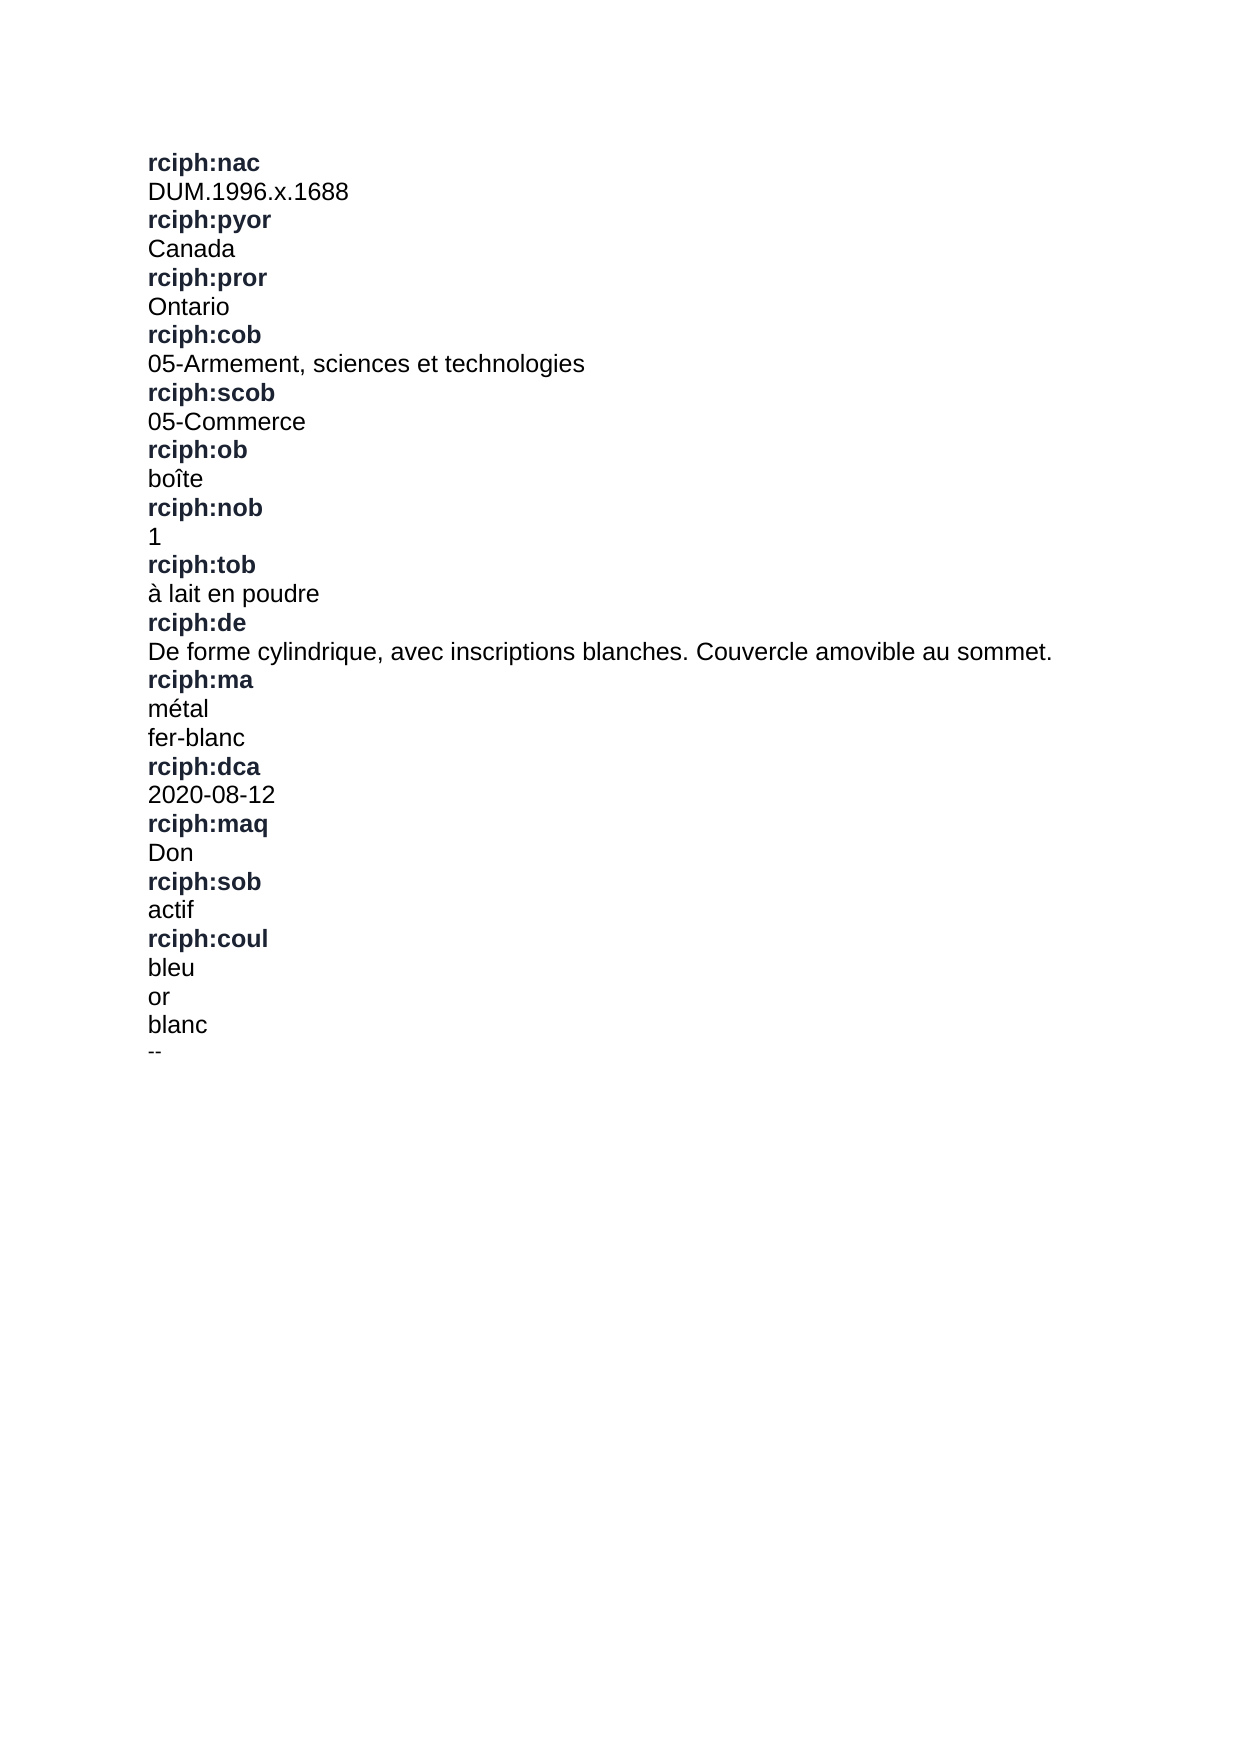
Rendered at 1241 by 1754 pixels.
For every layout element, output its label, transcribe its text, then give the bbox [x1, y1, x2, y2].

text blanc [148, 1010, 1092, 1039]
text rciph:tob [148, 550, 1092, 579]
text De forme cylindrique, avec inscriptions blanches. Couvercle amovible au sommet. [148, 636, 1092, 665]
text boîte [148, 464, 1092, 493]
text à lait en poudre [148, 579, 1092, 608]
text rciph:cob [148, 320, 1092, 349]
text rciph:coul [148, 924, 1092, 953]
text or [148, 981, 1092, 1010]
text bleu [148, 953, 1092, 981]
text métal [148, 694, 1092, 723]
text -- [148, 1039, 1092, 1063]
text actif [148, 895, 1092, 924]
text rciph:maq [148, 809, 1092, 838]
text rciph:nob [148, 493, 1092, 521]
text Don [148, 838, 1092, 866]
text DUM.1996.x.1688 [148, 176, 1092, 205]
text Canada [148, 234, 1092, 263]
text 05-Armement, sciences et technologies [148, 349, 1092, 378]
text rciph:ob [148, 435, 1092, 464]
text rciph:pyor [148, 205, 1092, 234]
text 1 [148, 521, 1092, 550]
text 05-Commerce [148, 406, 1092, 435]
text rciph:sob [148, 866, 1092, 895]
text rciph:de [148, 608, 1092, 636]
text Ontario [148, 291, 1092, 320]
text rciph:scob [148, 378, 1092, 406]
text rciph:dca [148, 751, 1092, 780]
text rciph:ma [148, 665, 1092, 694]
text fer-blanc [148, 723, 1092, 751]
text 2020-08-12 [148, 780, 1092, 809]
text rciph:nac [148, 148, 1092, 176]
text rciph:pror [148, 263, 1092, 291]
